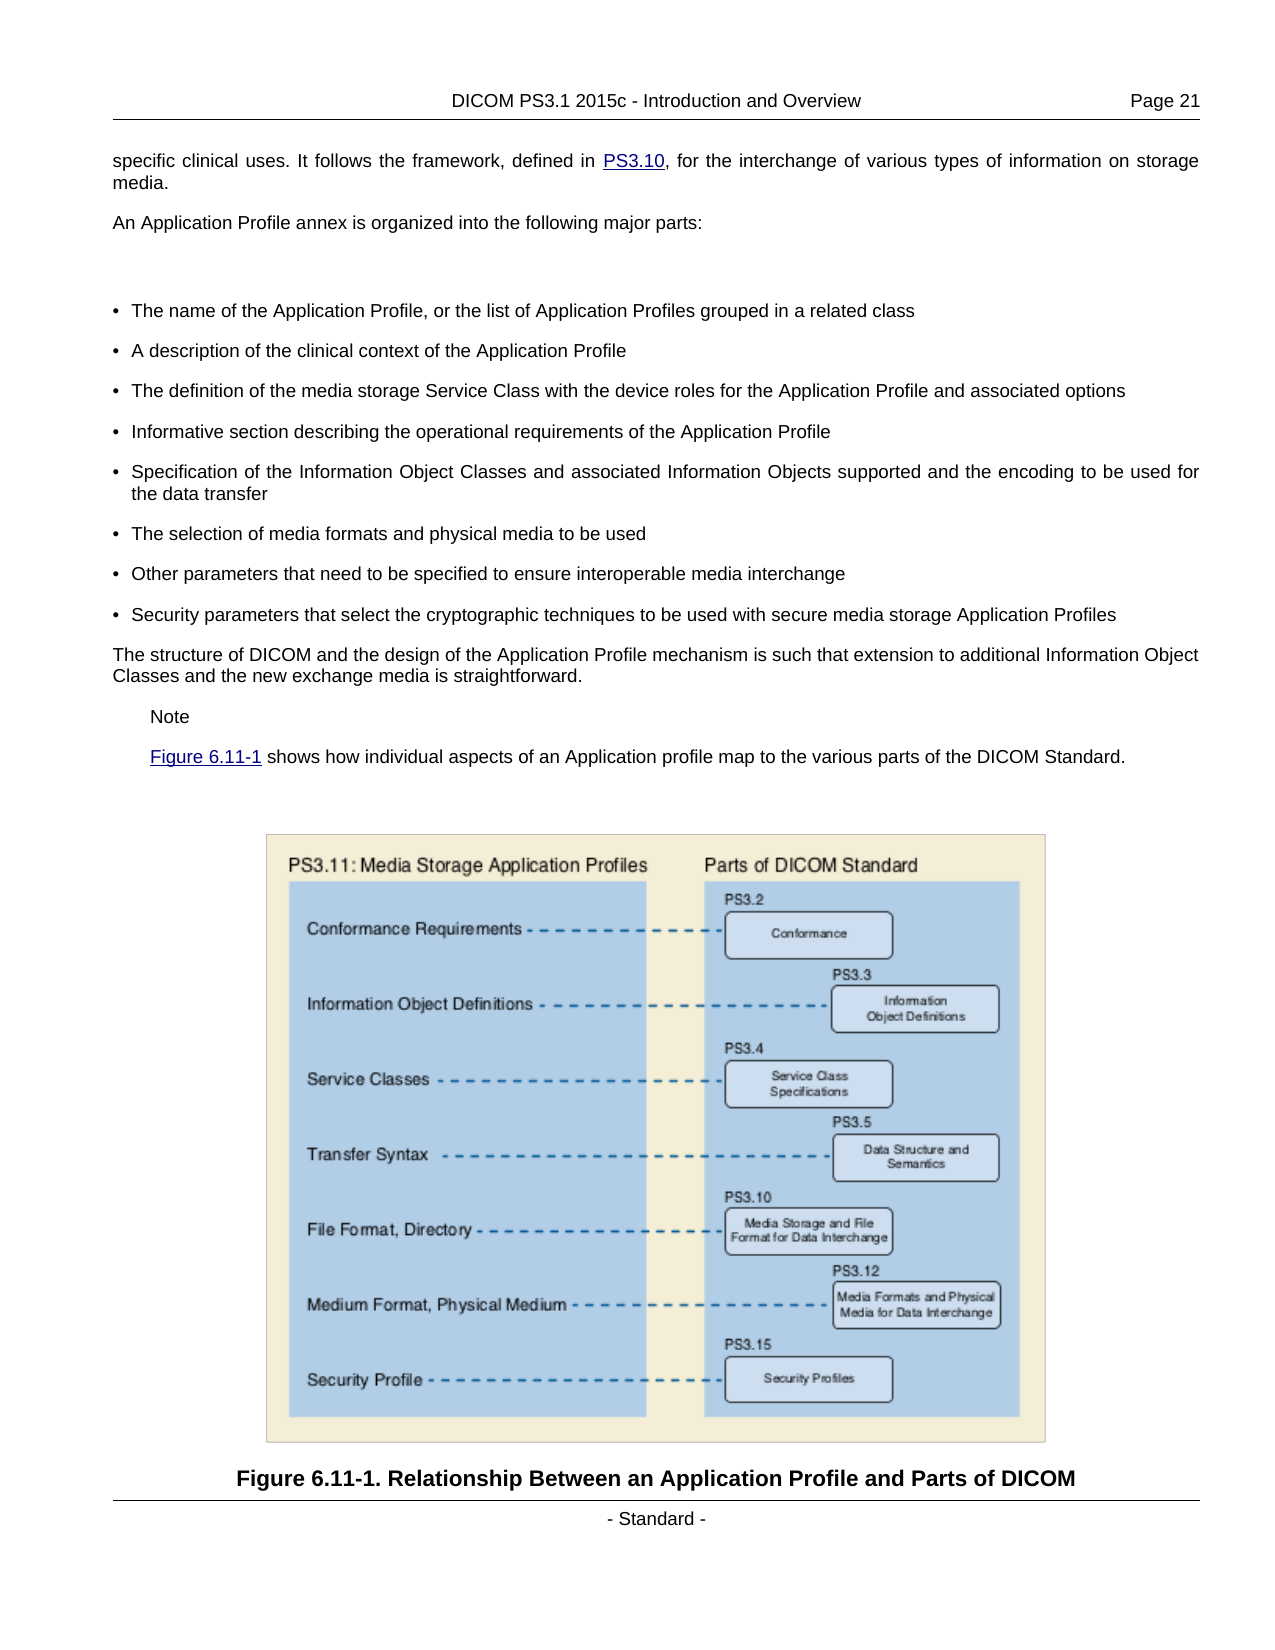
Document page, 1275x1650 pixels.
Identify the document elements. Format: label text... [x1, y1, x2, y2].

list Specification of the Information Object Classes and associated Information Objects supported and the encoding to be used for the data transfer [112, 461, 1200, 504]
list Other parameters that need to be specified to ensure interoperable media interchange [112, 563, 1200, 585]
list Informative section describing the operational requirements of the Application Profile [112, 421, 1200, 442]
text Note [150, 706, 1162, 727]
text An Application Profile annex is organized into the following major parts: [112, 212, 1200, 233]
text specific clinical uses. It follows the framework, defined in PS3.10, for the interchange of various types of information on storage media. [112, 150, 1200, 193]
picture [265, 833, 1047, 1444]
list The name of the Application Profile, or the list of Application Profiles grouped in a related class [112, 300, 1200, 321]
list The selection of media formats and physical media to be used [112, 523, 1200, 544]
list Security parameters that select the cryptographic techniques to be used with secure media storage Application Profiles [112, 603, 1200, 625]
list A description of the clinical context of the Application Profile [112, 340, 1200, 362]
text The structure of DICOM and the design of the Application Profile mechanism is such that extension to additional Information Object Classes and the new exchange media is straightforward. [112, 644, 1200, 687]
text Figure 6.11-1. Relationship Between an Application Profile and Parts of DICOM [112, 1466, 1200, 1491]
list The definition of the media storage Service Class with the device roles for the Application Profile and associated options [112, 380, 1200, 402]
text Figure 6.11-1 shows how individual aspects of an Application profile map to the various parts of the DICOM Standard. [150, 746, 1162, 767]
